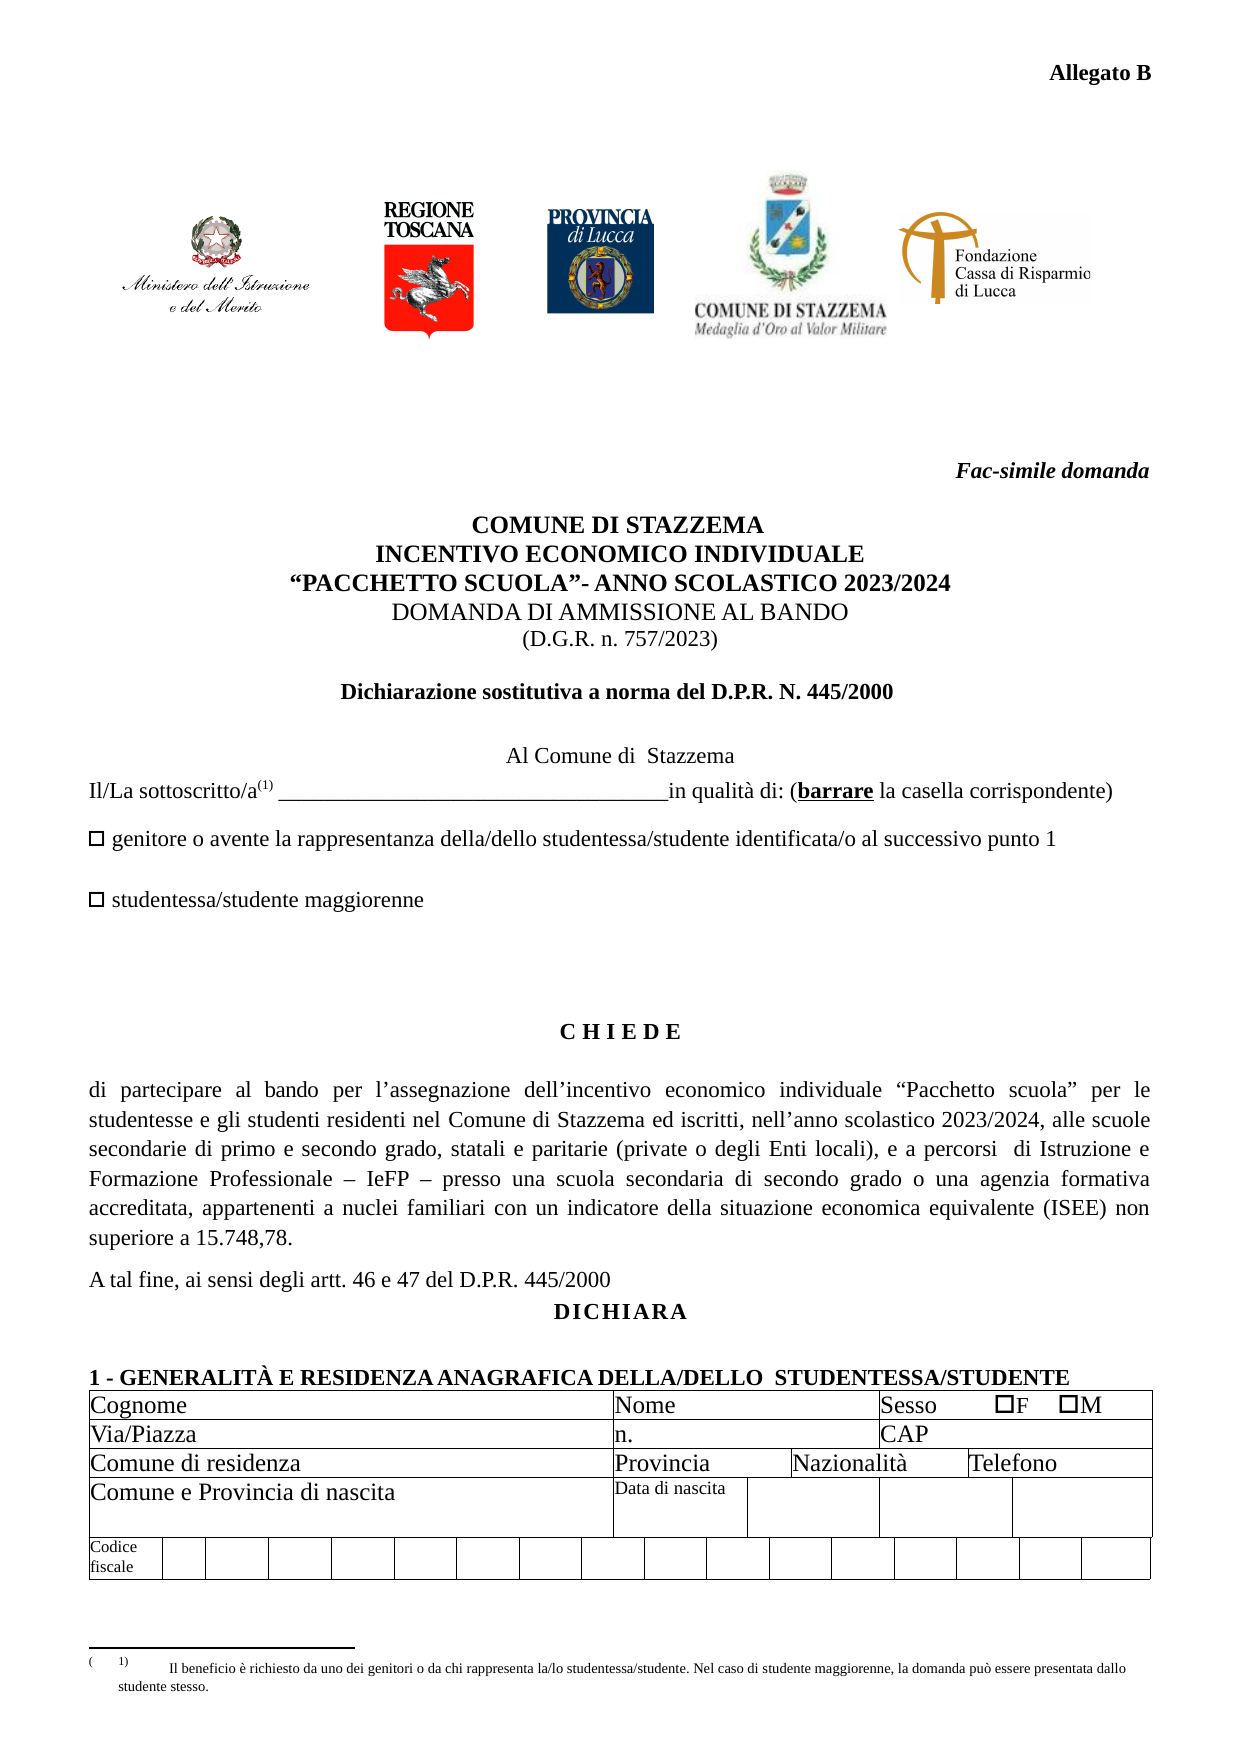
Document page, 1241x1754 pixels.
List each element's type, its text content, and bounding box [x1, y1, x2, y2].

text A tal fine, ai sensi degli artt. 46 e 47 del D.P.R. 445/2000 [89, 1263, 1152, 1293]
table_header [511, 165, 689, 378]
table_cell Comune e Provincia di nascita [90, 1478, 613, 1537]
table_header [832, 1538, 894, 1579]
text (D.G.R. n. 757/2023) [89, 625, 1152, 652]
picture [384, 202, 474, 339]
table_header [395, 1538, 456, 1579]
table_cell Nazionalità [792, 1449, 968, 1477]
table_header Sesso F M [880, 1391, 1152, 1419]
table_header [334, 203, 511, 378]
picture [694, 170, 887, 339]
table_cell [880, 1478, 1012, 1537]
table_header [582, 1538, 644, 1579]
table_header [332, 1538, 394, 1579]
table_header [92, 165, 333, 378]
table_header [1082, 1538, 1150, 1579]
picture [898, 212, 1091, 304]
table_header [206, 1538, 268, 1579]
text Il/La sottoscritto/a1) __________________________________in qualità di: (barrare la casella corrispondente) [89, 768, 1152, 806]
text Fac-simile domanda [89, 458, 1152, 484]
table_cell CAP [880, 1420, 1152, 1448]
table_header [1020, 1538, 1081, 1579]
table_cell  studentessa/studente maggiorenne [74, 872, 1189, 929]
text di partecipare al bando per l’assegnazione dell’incentivo economico individuale “Pacchetto scuola” per le studentesse e gli studenti residenti nel Comune di Stazzema ed iscritti, nell’anno scolastico 2023/2024, alle scuole secondarie di primo e secondo grado, statali e paritarie (private o degli Enti locali), e a percorsi di Istruzione e Formazione Professionale – IeFP – presso una scuola secondaria di secondo grado o una agenzia formativa accreditata, appartenenti a nuclei familiari con un indicatore della situazione economica equivalente (ISEE) non superiore a 15.748,78. [89, 1074, 1152, 1251]
table_cell [74, 929, 1189, 986]
table_cell n. [614, 1420, 879, 1448]
text Dichiarazione sostitutiva a norma del D.P.R. N. 445/2000 [89, 678, 1152, 704]
table_cell Comune di residenza [90, 1449, 613, 1477]
table_header [269, 1538, 331, 1579]
table_header Codice fiscale [90, 1538, 162, 1579]
table_header [707, 1538, 769, 1579]
table_cell Data di nascita [614, 1478, 747, 1537]
text DICHIARA [89, 1293, 1152, 1326]
table_header [645, 1538, 706, 1579]
table_header [689, 165, 892, 378]
table_cell Via/Piazza [90, 1420, 613, 1448]
table_header [895, 1538, 956, 1579]
table_header [163, 1538, 205, 1579]
text COMUNE DI STAZZEMA [89, 510, 1152, 539]
table_cell [748, 1478, 879, 1537]
table_header [957, 1538, 1019, 1579]
table_header [893, 165, 1090, 212]
table_header [457, 1538, 519, 1579]
picture [547, 209, 654, 314]
table_cell Telefono [969, 1449, 1152, 1477]
text Allegato B [94, 59, 1152, 85]
text “Pacchetto Scuola”- ANNO SCOLASTICO 2023/2024 [89, 568, 1152, 597]
table_header [770, 1538, 831, 1579]
text DOMANDA DI AMMISSIONE AL BANDO [89, 597, 1152, 625]
text Al Comune di Stazzema [89, 742, 1152, 768]
table_header [520, 1538, 581, 1579]
table_header [334, 165, 511, 202]
table_header Cognome [90, 1391, 613, 1419]
table_header Nome [614, 1391, 879, 1419]
text Chiede [89, 1015, 1152, 1044]
text 1 - Generalità E RESIDENZA ANAGRAFICA DELLA/DELLO STUDENTESSA/STUDENTE [89, 1364, 1152, 1390]
table_header  genitore o avente la rappresentanza della/dello studentessa/studente identificata/o al successivo punto 1 [74, 806, 1189, 872]
table_cell Provincia [614, 1449, 791, 1477]
text INCENTIVO ECONOMICO INDIVIDUALE [89, 539, 1152, 568]
table_header [893, 213, 1090, 378]
text 1) Il beneficio è richiesto da uno dei genitori o da chi rappresenta la/lo studentessa/studente. Nel caso di studente maggiorenne, la domanda può essere presentata dallo studente stesso. [89, 1654, 1152, 1695]
table_cell [1013, 1478, 1152, 1537]
